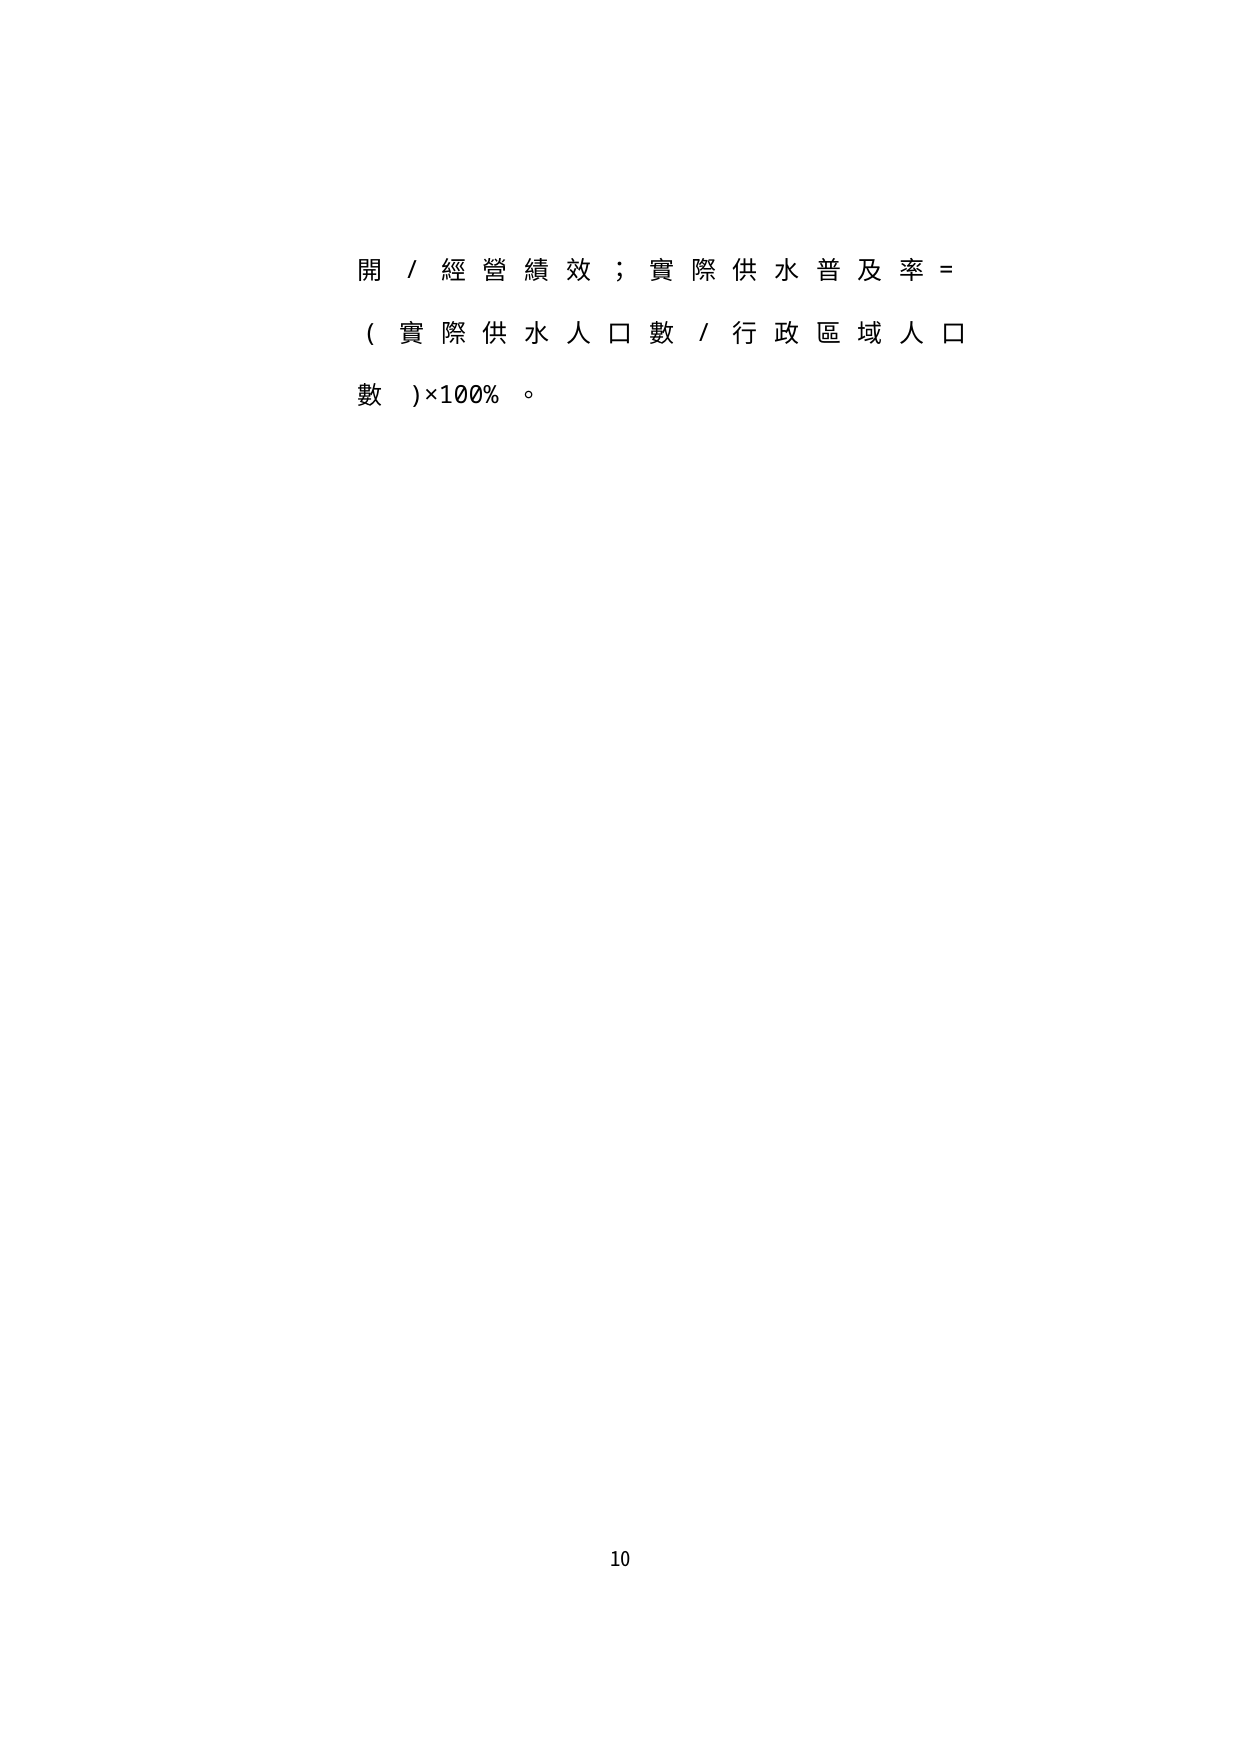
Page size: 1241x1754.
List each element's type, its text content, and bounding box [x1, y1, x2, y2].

text 開/經營績效；實際供水普及率=(實際供水人口數/行政區域人口數)×100%。 [242, 227, 1014, 415]
